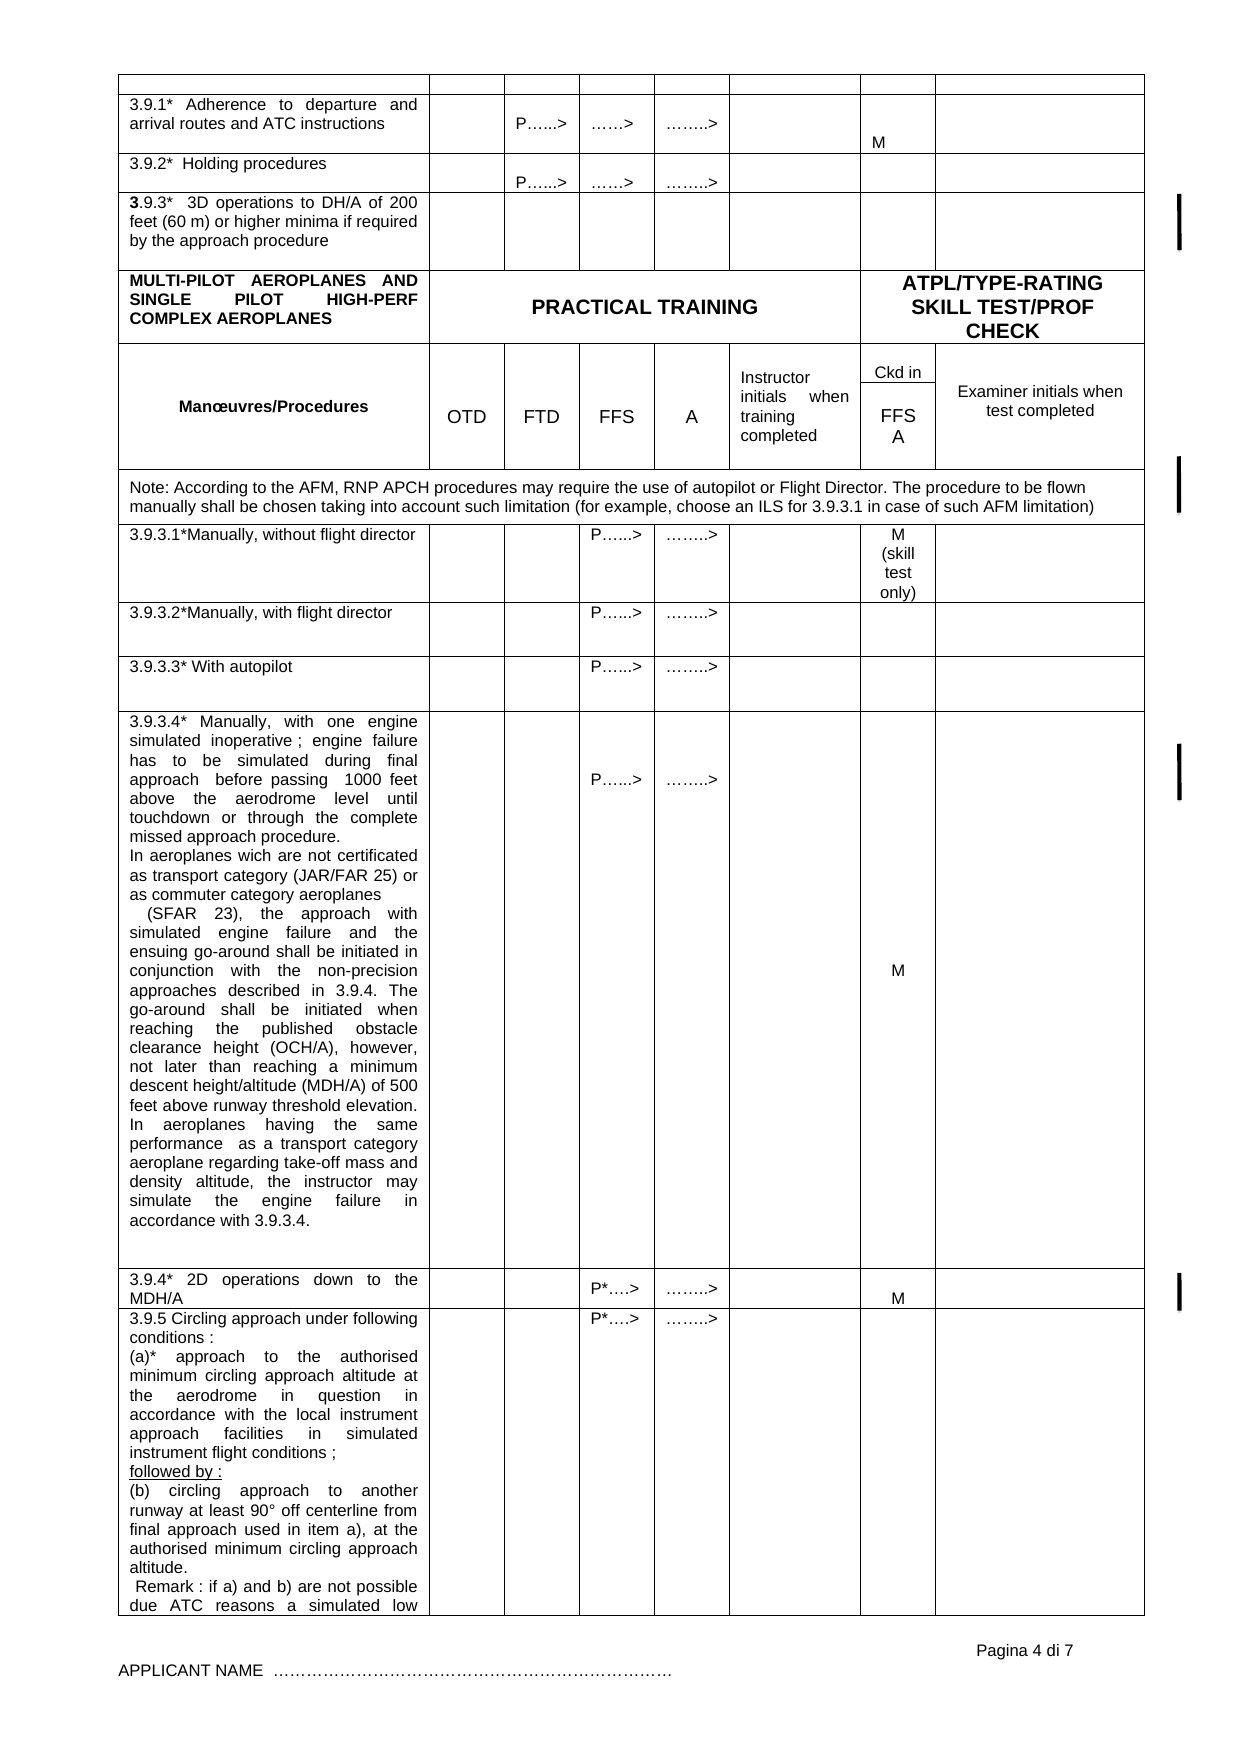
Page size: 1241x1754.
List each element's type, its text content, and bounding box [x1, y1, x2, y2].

table_cell Ckd in [861, 344, 935, 382]
table_cell [430, 525, 504, 602]
table_cell ATPL/TYPE-RATING SKILL TEST/PROF CHECK [861, 271, 1144, 342]
table_cell [936, 95, 988, 152]
table_cell M [861, 1269, 935, 1308]
table_cell [580, 75, 654, 94]
table_cell [861, 193, 935, 269]
table_cell P*….> [580, 1309, 654, 1615]
table_cell [730, 1269, 860, 1308]
table_cell [936, 712, 988, 1268]
table_cell [1093, 712, 1144, 1268]
table_cell [988, 154, 1040, 192]
table_cell [730, 75, 860, 94]
table_cell [430, 1309, 504, 1615]
table_cell [505, 1309, 579, 1615]
table_cell 3.9.3.3* With autopilot [119, 657, 429, 711]
table_cell [861, 75, 935, 94]
table_cell [988, 525, 1040, 602]
table_cell M [861, 95, 935, 152]
table_cell FTD [505, 344, 579, 469]
table_cell [430, 657, 504, 711]
table_cell ……..> [655, 154, 729, 192]
table_cell P*….> [580, 1269, 654, 1308]
table_cell ……..> [655, 657, 729, 711]
table_cell [730, 712, 860, 1268]
table_cell [119, 75, 429, 94]
table_cell 3.9.3.1*Manually, without flight director [119, 525, 429, 602]
table_cell [861, 154, 935, 192]
table_cell [1040, 657, 1092, 711]
table_cell [936, 1309, 988, 1615]
table_cell P…...> [505, 154, 579, 192]
table_cell [1093, 525, 1144, 602]
table_cell ……> [580, 154, 654, 192]
table_cell ……..> [655, 1309, 729, 1615]
table_cell M (skill test only) [861, 525, 935, 602]
table_cell [988, 1309, 1040, 1615]
table_cell FFS [580, 344, 654, 469]
table_cell PRACTICAL TRAINING [430, 271, 860, 342]
table_cell P…...> [580, 712, 654, 1268]
table_cell [1040, 95, 1092, 152]
table_cell [505, 603, 579, 656]
table_cell [1040, 525, 1092, 602]
table_cell [505, 75, 579, 94]
table_cell [936, 75, 988, 94]
table_cell [730, 603, 860, 656]
table_cell [580, 193, 654, 269]
table_cell [655, 75, 729, 94]
table_cell Examiner initials when test completed [936, 344, 1144, 420]
table_cell [730, 525, 860, 602]
table_cell [988, 75, 1040, 94]
table_cell ……..> [655, 603, 729, 656]
table_cell [936, 420, 988, 469]
table_cell [1040, 193, 1092, 269]
table_cell [505, 193, 579, 269]
table_cell P…...> [505, 95, 579, 152]
table_cell [730, 1309, 860, 1615]
table_cell [430, 75, 504, 94]
table_cell [1040, 1309, 1092, 1615]
table_cell [988, 657, 1040, 711]
table_cell ……..> [655, 525, 729, 602]
table_cell [1040, 154, 1092, 192]
table_cell ……..> [655, 95, 729, 152]
table_cell [1093, 95, 1144, 152]
table_cell [505, 525, 579, 602]
table_cell [1093, 1269, 1144, 1308]
table_cell [861, 603, 935, 656]
table_cell [430, 712, 504, 1268]
table_cell M [861, 712, 935, 1268]
table_cell [1093, 657, 1144, 711]
table_cell [936, 193, 988, 269]
table_cell [988, 193, 1040, 269]
table_cell [1040, 1269, 1092, 1308]
table_cell [505, 1269, 579, 1308]
table_cell 3.9.4* 2D operations down to the MDH/A [119, 1269, 429, 1308]
table_cell Instructor initials when training completed [730, 344, 860, 469]
table_cell [1093, 193, 1144, 269]
table_cell [861, 657, 935, 711]
table_cell [1040, 75, 1092, 94]
table_cell [1040, 420, 1092, 469]
table_cell ……> [580, 95, 654, 152]
table_cell [430, 154, 504, 192]
table_cell [861, 1309, 935, 1615]
table_cell [1040, 603, 1092, 656]
table_cell 3.9.1* Adherence to departure and arrival routes and ATC instructions [119, 95, 429, 152]
table_cell [430, 193, 504, 269]
table_cell 3.9.5 Circling approach under following conditions : (a)* approach to the authorised minimum circling approach altitude at the aerodrome in question in accordance with the local instrument approach facilities in simulated instrument flight conditions ; followed by : (b) circling approach to another runway at least 90° off centerline from final approach used in item a), at the authorised minimum circling approach altitude. Remark : if a) and b) are not possible due ATC reasons a simulated low [119, 1309, 429, 1615]
table_cell ……..> [655, 712, 729, 1268]
table_cell [1093, 75, 1144, 94]
table_cell [730, 193, 860, 269]
table_cell [730, 657, 860, 711]
table_cell [655, 193, 729, 269]
table_cell [1093, 1309, 1144, 1615]
table_cell P…...> [580, 657, 654, 711]
table_cell [430, 603, 504, 656]
table_cell OTD [430, 344, 504, 469]
table_cell A [655, 344, 729, 469]
table_cell Manœuvres/Procedures [119, 344, 429, 469]
table_cell [1093, 603, 1144, 656]
table_cell [505, 657, 579, 711]
table_cell [988, 603, 1040, 656]
table_cell [730, 154, 860, 192]
table_cell [1093, 420, 1144, 469]
table_cell FFS A [861, 383, 935, 469]
table_cell [988, 712, 1040, 1268]
table_cell [988, 95, 1040, 152]
table_cell ……..> [655, 1269, 729, 1308]
table_cell Note: According to the AFM, RNP APCH procedures may require the use of autopilot or Flight Director. The procedure to be flown manually shall be chosen taking into account such limitation (for example, choose an ILS for 3.9.3.1 in case of such AFM limitation) [119, 470, 1144, 524]
table_cell [936, 657, 988, 711]
table_cell 3.9.3* 3D operations to DH/A of 200 feet (60 m) or higher minima if required by the approach procedure [119, 193, 429, 269]
table_cell [936, 525, 988, 602]
table_cell [988, 1269, 1040, 1308]
table_cell [1040, 712, 1092, 1268]
table_cell [430, 95, 504, 152]
table_cell 3.9.3.4* Manually, with one engine simulated inoperative ; engine failure has to be simulated during final approach before passing 1000 feet above the aerodrome level until touchdown or through the complete missed approach procedure. In aeroplanes wich are not certificated as transport category (JAR/FAR 25) or as commuter category aeroplanes (SFAR 23), the approach with simulated engine failure and the ensuing go-around shall be initiated in conjunction with the non-precision approaches described in 3.9.4. The go-around shall be initiated when reaching the published obstacle clearance height (OCH/A), however, not later than reaching a minimum descent height/altitude (MDH/A) of 500 feet above runway threshold elevation. In aeroplanes having the same performance as a transport category aeroplane regarding take-off mass and density altitude, the instructor may simulate the engine failure in accordance with 3.9.3.4. [119, 712, 429, 1268]
table_cell [936, 154, 988, 192]
table_cell [936, 1269, 988, 1308]
table_cell [936, 603, 988, 656]
table_cell P…...> [580, 525, 654, 602]
table_cell P…...> [580, 603, 654, 656]
table_cell [505, 712, 579, 1268]
table_cell [988, 420, 1040, 469]
table_cell [430, 1269, 504, 1308]
table_cell [1093, 154, 1144, 192]
table_cell 3.9.2* Holding procedures [119, 154, 429, 192]
table_cell MULTI-PILOT AEROPLANES AND SINGLE PILOT HIGH-PERF COMPLEX AEROPLANES [119, 271, 429, 342]
table_cell 3.9.3.2*Manually, with flight director [119, 603, 429, 656]
table_cell [730, 95, 860, 152]
